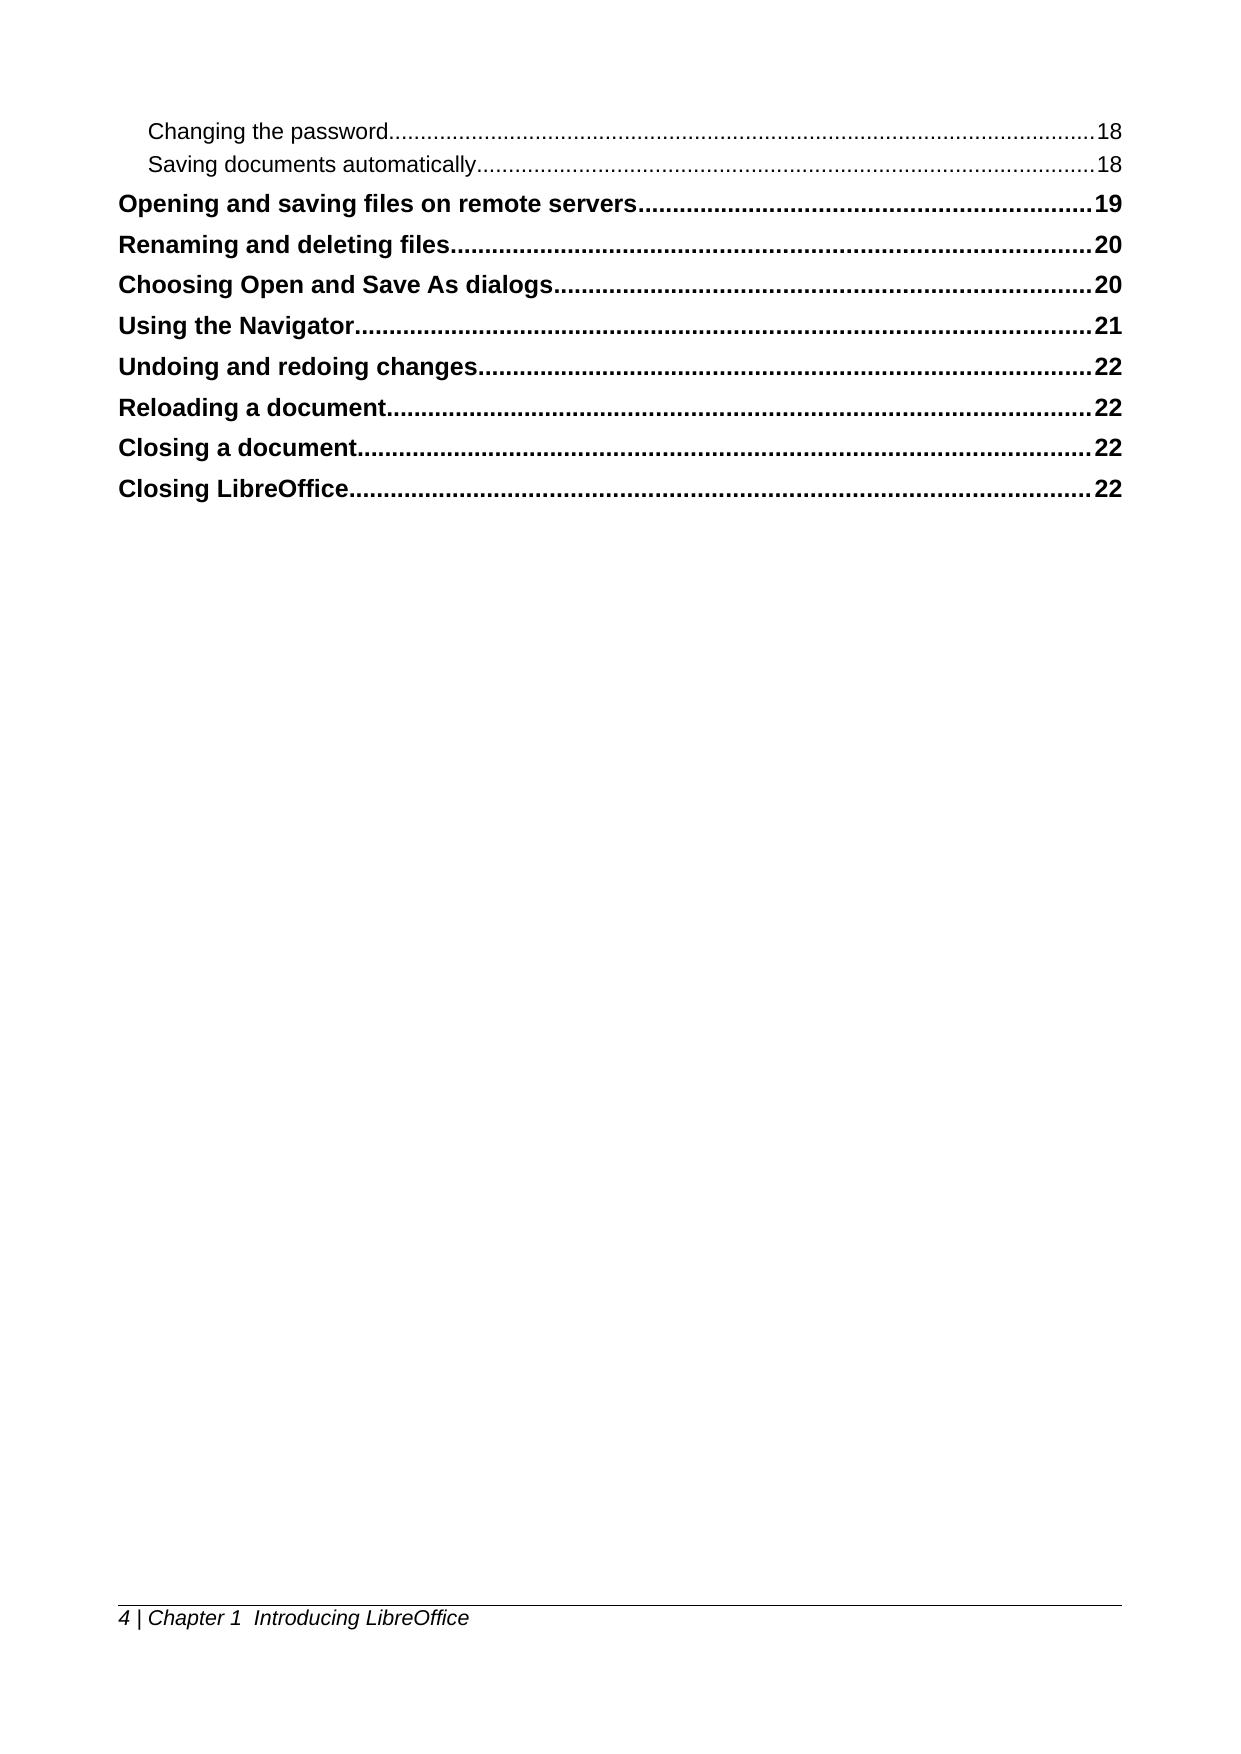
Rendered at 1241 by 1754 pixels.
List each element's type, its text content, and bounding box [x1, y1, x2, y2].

text Choosing Open and Save As dialogs 20 [118, 270, 1122, 299]
text Reloading a document 22 [118, 392, 1122, 421]
text Using the Navigator 21 [118, 311, 1122, 340]
text Changing the password 18 [148, 118, 1122, 144]
text Opening and saving files on remote servers 19 [118, 189, 1122, 218]
text Renaming and deleting files 20 [118, 229, 1122, 258]
text Saving documents automatically 18 [148, 151, 1122, 177]
text Undoing and redoing changes 22 [118, 352, 1122, 381]
text Closing a document 22 [118, 433, 1122, 462]
text Closing LibreOffice 22 [118, 474, 1122, 503]
